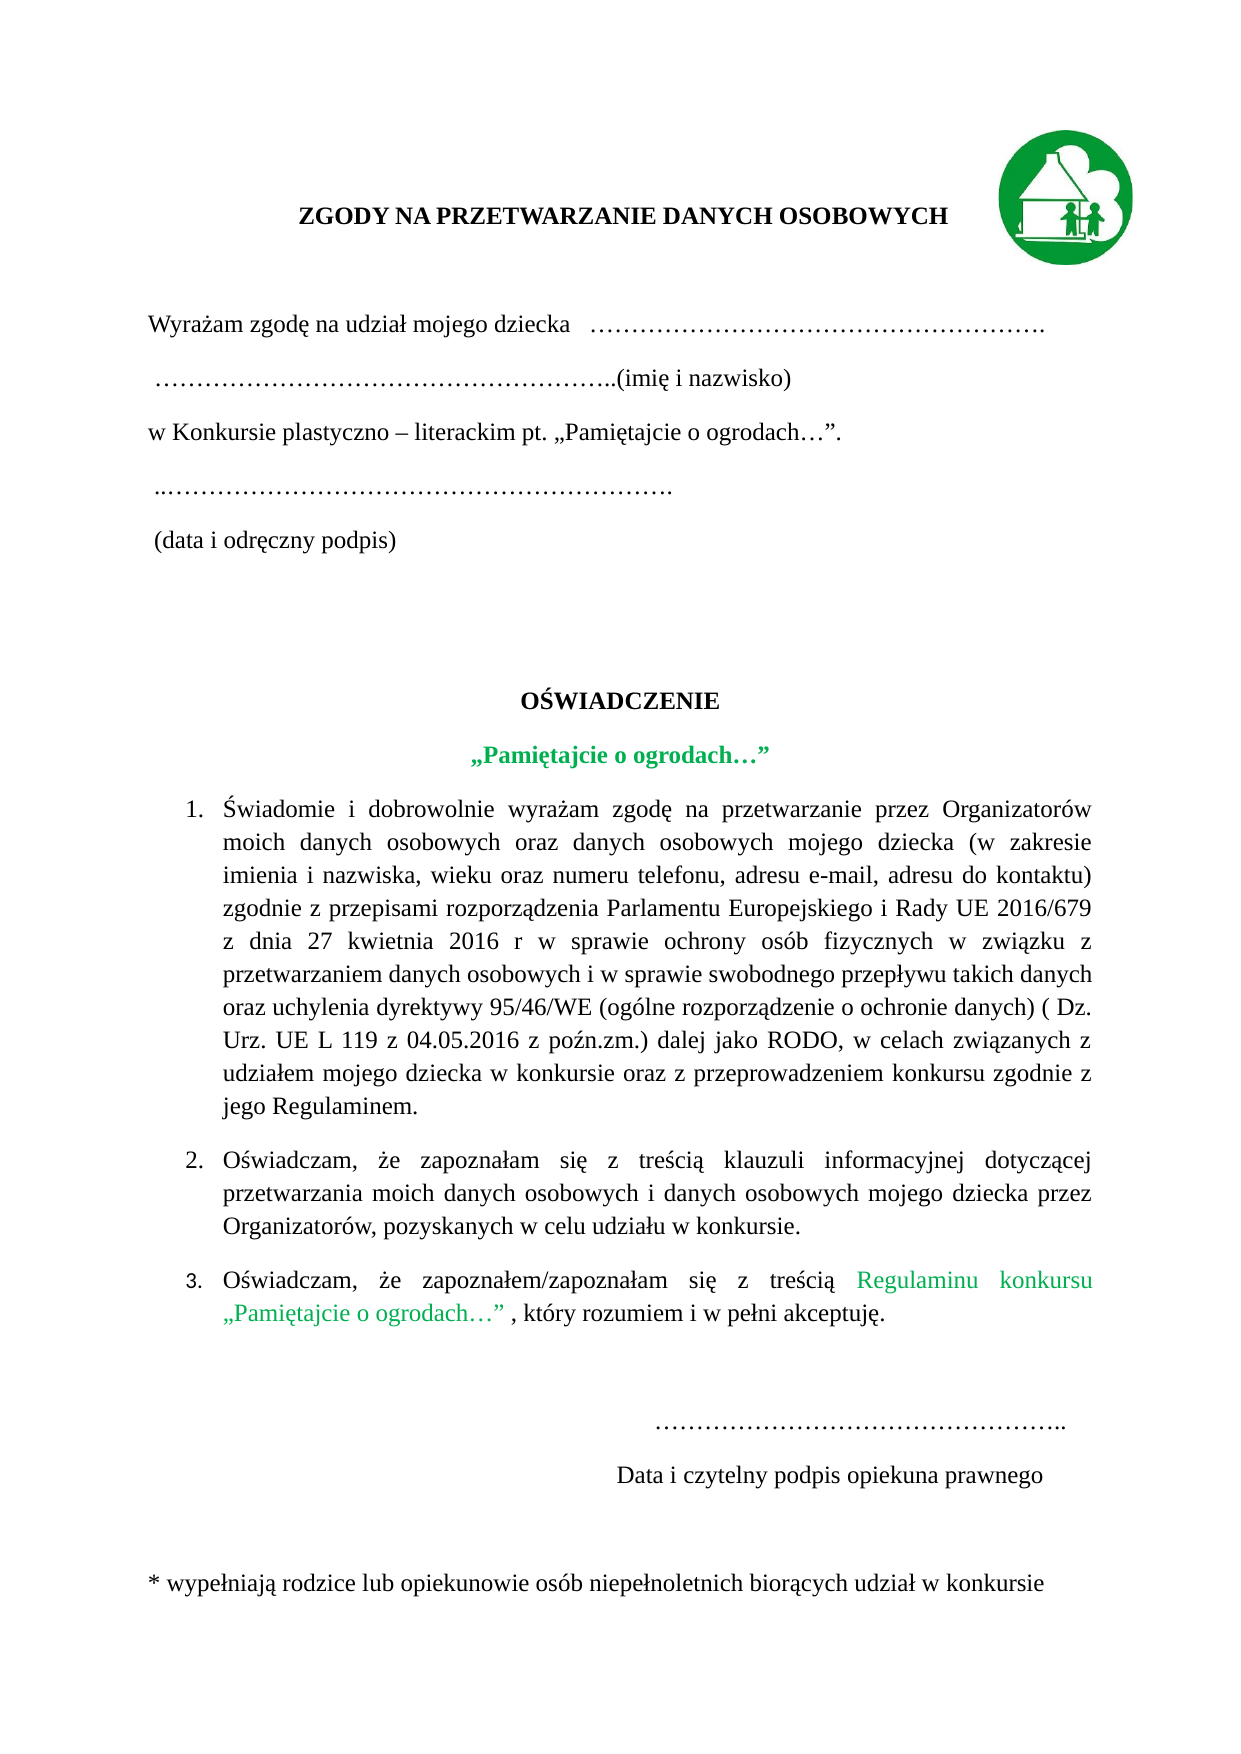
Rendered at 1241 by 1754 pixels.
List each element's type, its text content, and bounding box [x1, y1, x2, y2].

text OŚWIADCZENIE [148, 686, 1093, 715]
list Oświadczam, że zapoznałem/zapoznałam się z treścią Regulaminu konkursu „Pamiętajcie o ogrodach…” , który rozumiem i w pełni akceptuję. [185, 1265, 1093, 1327]
text * wypełniają rodzice lub opiekunowie osób niepełnoletnich biorących udział w konkursie [148, 1568, 1093, 1596]
text ZGODY NA PRZETWARZANIE DANYCH OSOBOWYCH [148, 201, 998, 231]
list Świadomie i dobrowolnie wyrażam zgodę na przetwarzanie przez Organizatorów moich danych osobowych oraz danych osobowych mojego dziecka (w zakresie imienia i nazwiska, wieku oraz numeru telefonu, adresu e-mail, adresu do kontaktu) zgodnie z przepisami rozporządzenia Parlamentu Europejskiego i Rady UE 2016/679 z dnia 27 kwietnia 2016 r w sprawie ochrony osób fizycznych w związku z przetwarzaniem danych osobowych i w sprawie swobodnego przepływu takich danych oraz uchylenia dyrektywy 95/46/WE (ogólne rozporządzenie o ochronie danych) ( Dz. Urz. UE L 119 z 04.05.2016 z poźn.zm.) dalej jako RODO, w celach związanych z udziałem mojego dziecka w konkursie oraz z przeprowadzeniem konkursu zgodnie z jego Regulaminem. [185, 794, 1093, 1120]
text w Konkursie plastyczno – literackim pt. „Pamiętajcie o ogrodach…”. [148, 417, 1093, 446]
text ………………………………………….. [148, 1406, 1093, 1435]
text „Pamiętajcie o ogrodach…” [148, 740, 1093, 769]
text (data i odręczny podpis) [148, 525, 1093, 554]
text ..……………………………………………………. [148, 471, 1093, 500]
list Oświadczam, że zapoznałam się z treścią klauzuli informacyjnej dotyczącej przetwarzania moich danych osobowych i danych osobowych mojego dziecka przez Organizatorów, pozyskanych w celu udziału w konkursie. [185, 1145, 1093, 1240]
text ………………………………………………..(imię i nazwisko) [148, 363, 1093, 392]
text Data i czytelny podpis opiekuna prawnego [148, 1460, 1093, 1489]
text Wyrażam zgodę na udział mojego dziecka ………………………………………………. [148, 309, 1093, 338]
